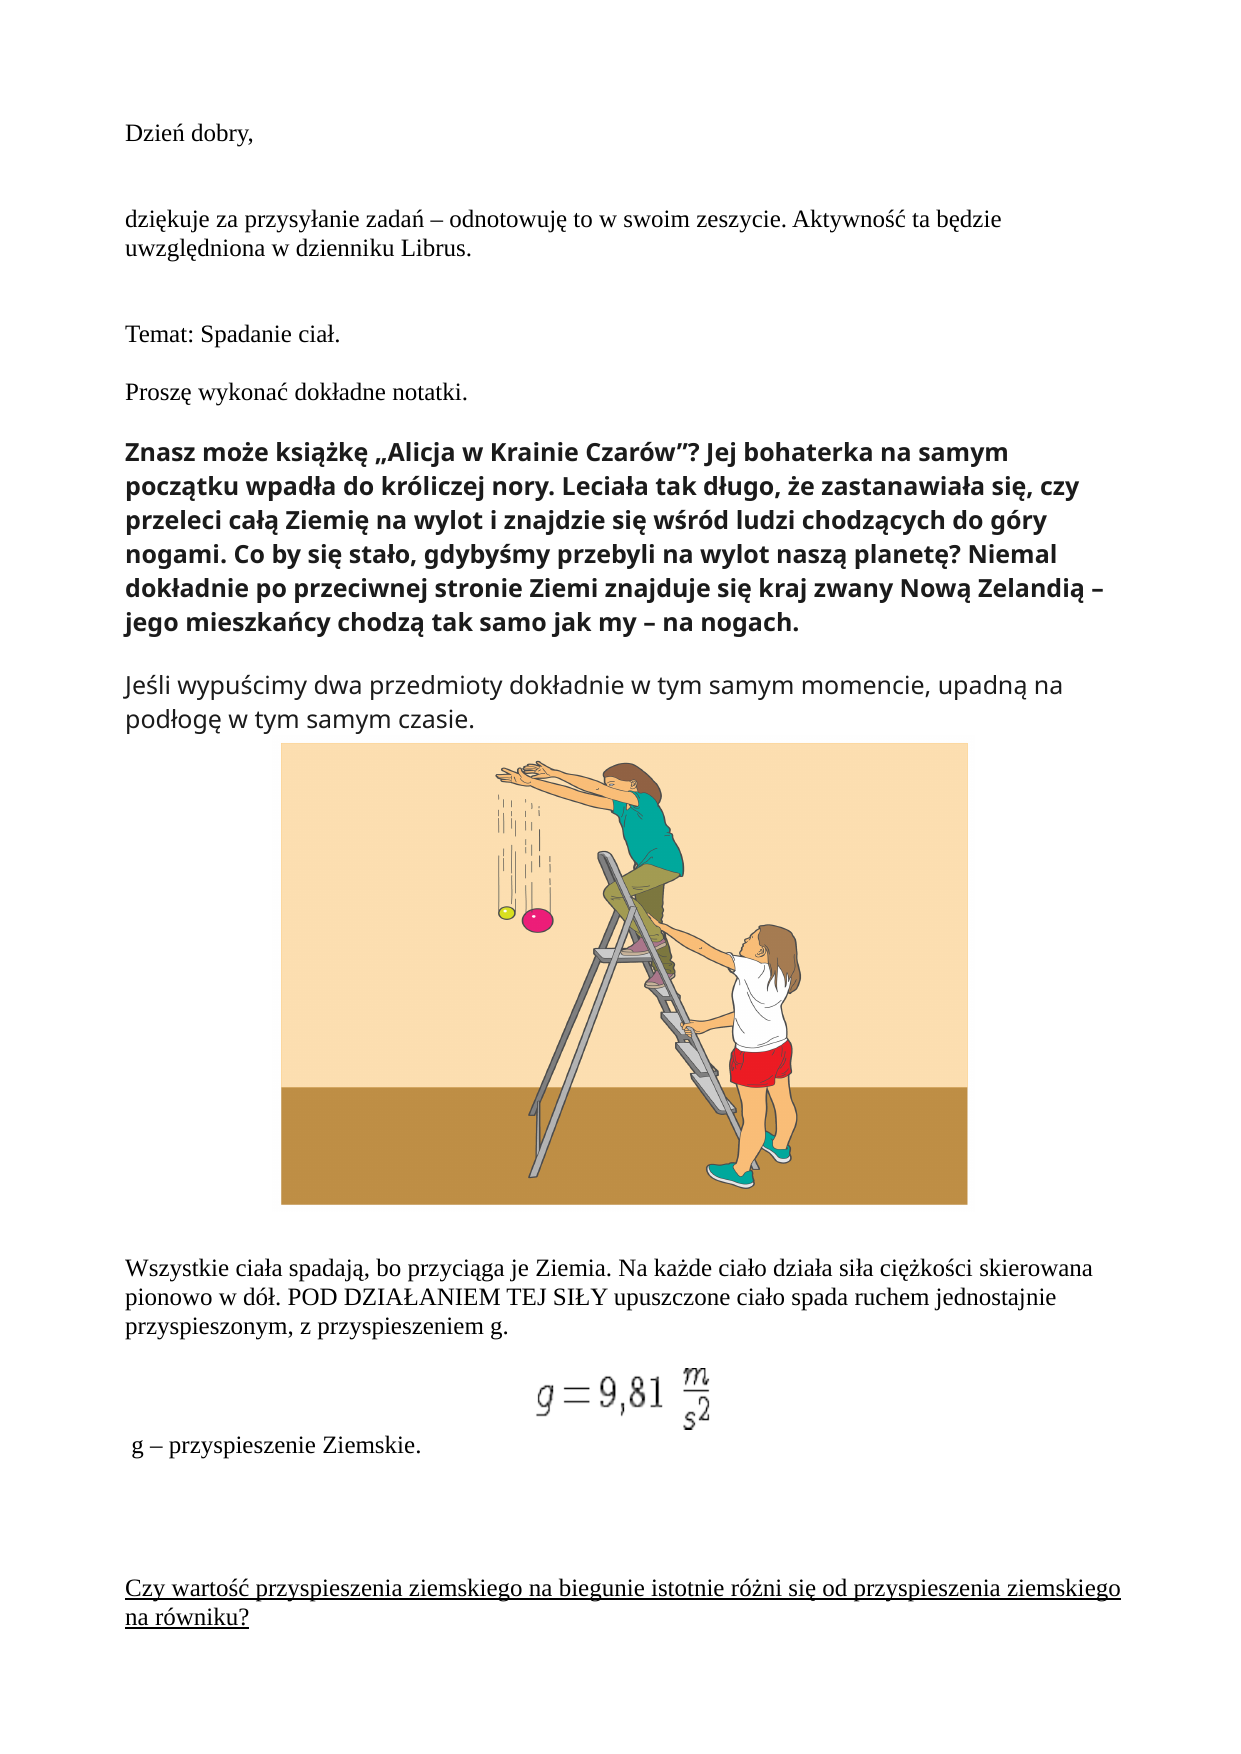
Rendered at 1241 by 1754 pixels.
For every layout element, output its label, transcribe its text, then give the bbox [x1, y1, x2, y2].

text Temat: Spadanie ciał. [125, 319, 1121, 348]
text Czy wartość przyspieszenia ziemskiego na biegunie istotnie różni się od przyspieszenia ziemskiego [125, 1573, 1121, 1598]
text dziękuje za przysyłanie zadań – odnotowuję to w swoim zeszycie. Aktywność ta będzie uwzględniona w dzienniku Librus. [125, 204, 1121, 262]
text Dzień dobry, [125, 118, 1121, 147]
text Znasz może książkę „Alicja w Krainie Czarów”? Jej bohaterka na samym początku wpadła do króliczej nory. Leciała tak długo, że zastanawiała się, czy przeleci całą Ziemię na wylot i znajdzie się wśród ludzi chodzących do góry nogami. Co by się stało, gdybyśmy przebyli na wylot naszą planetę? Niemal dokładnie po przeciwnej stronie Ziemi znajduje się kraj zwany Nową Zelandią – jego mieszkańcy chodzą tak samo jak my – na nogach. [125, 434, 1121, 639]
text Proszę wykonać dokładne notatki. [125, 377, 1121, 406]
text Wszystkie ciała spadają, bo przyciąga je Ziemia. Na każde ciało działa siła ciężkości skierowana pionowo w dół. POD DZIAŁANIEM TEJ SIŁY upuszczone ciało spada ruchem jednostajnie przyspieszonym, z przyspieszeniem g. [125, 1253, 1121, 1340]
picture [271, 735, 975, 1212]
text g – przyspieszenie Ziemskie. [125, 1368, 1121, 1458]
text na równiku? [125, 1600, 1121, 1631]
text Jeśli wypuścimy dwa przedmioty dokładnie w tym samym momencie, upadną na podłogę w tym samym czasie. [125, 667, 1121, 736]
picture [533, 1368, 713, 1430]
